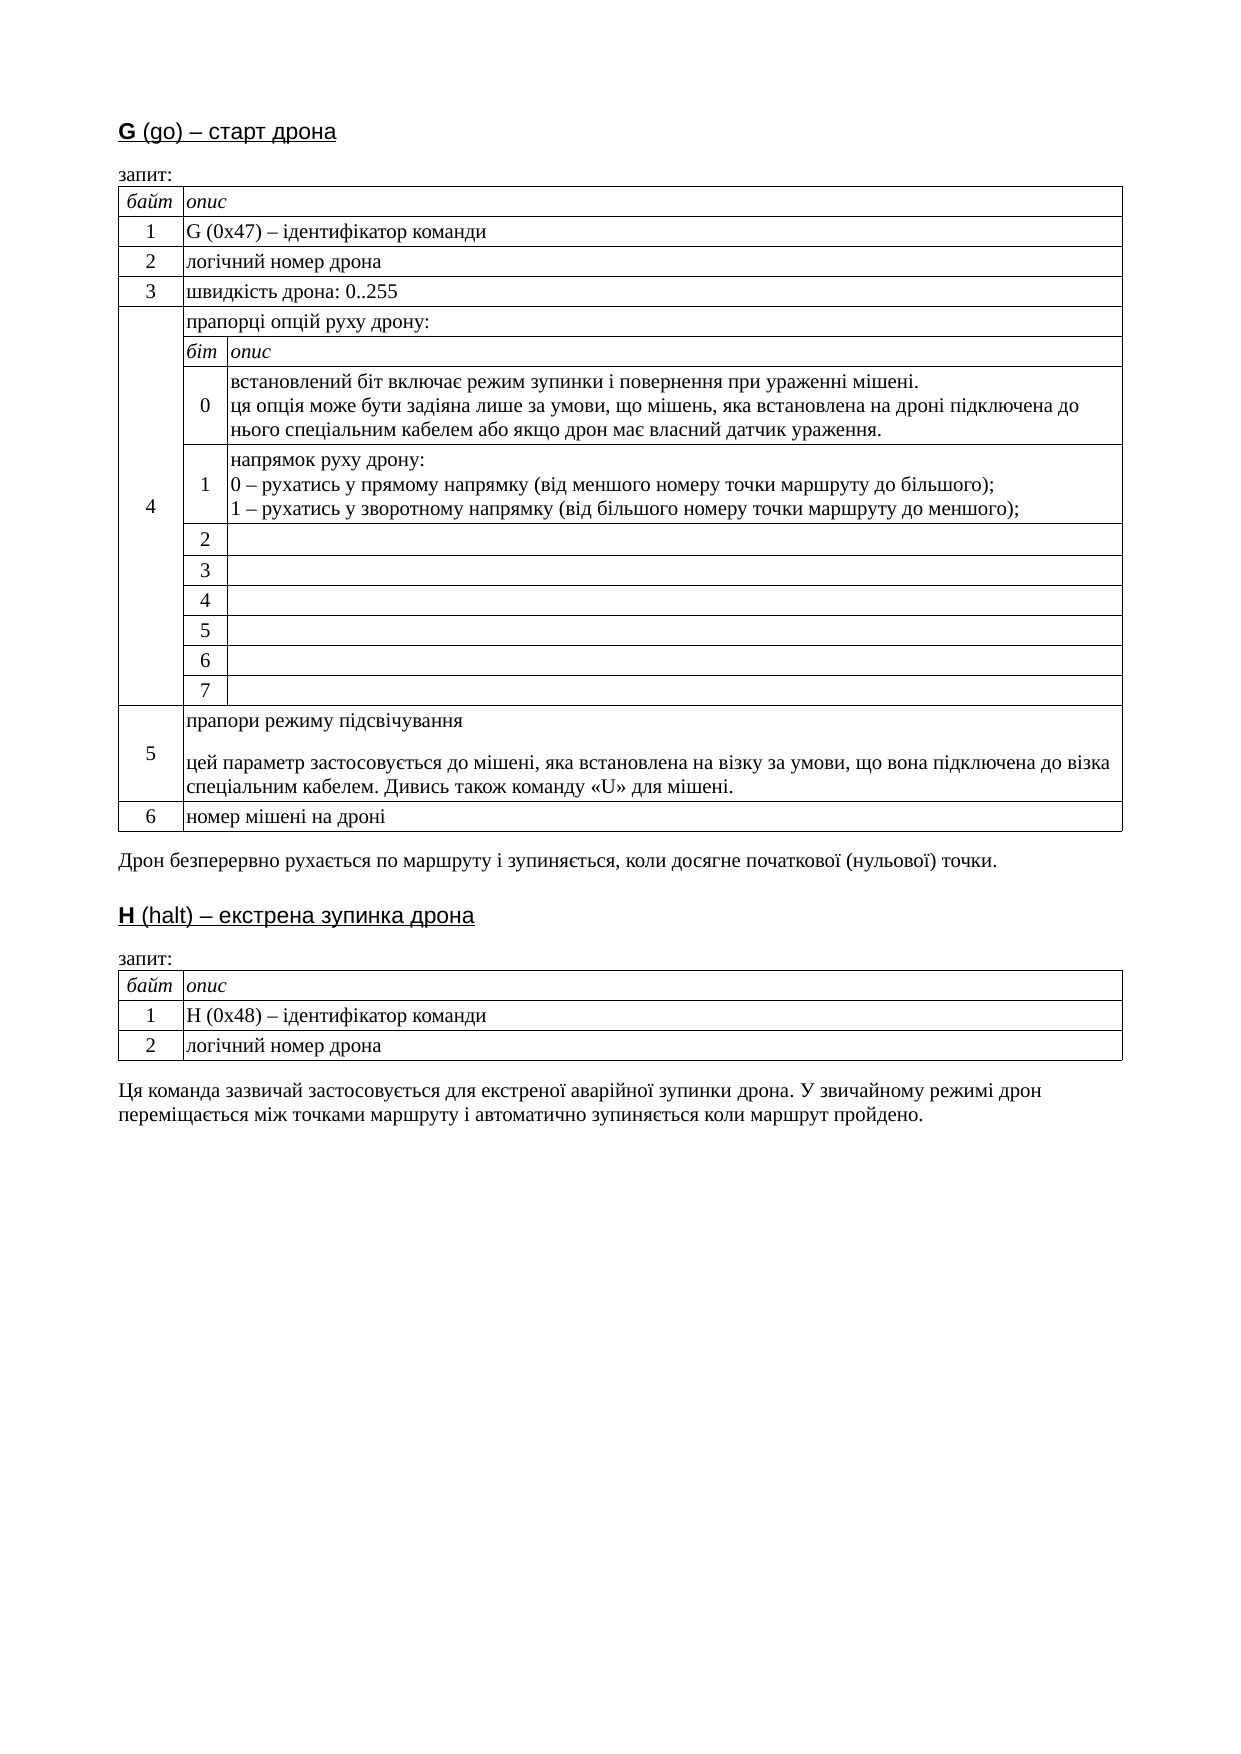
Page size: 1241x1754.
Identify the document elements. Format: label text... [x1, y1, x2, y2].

table_cell 2 [119, 247, 183, 276]
table_cell 6 [119, 802, 183, 831]
table_cell 5 [184, 616, 227, 645]
table_cell 0 [184, 367, 227, 444]
table_cell [228, 616, 1122, 645]
table_cell 1 [119, 217, 183, 246]
table_header опис [184, 187, 1122, 216]
table_cell встановлений біт включає режим зупинки і повернення при ураженні мішені. ця опція може бути задіяна лише за умови, що мішень, яка встановлена на дроні підключена до нього спеціальним кабелем або якщо дрон має власний датчик ураження. [228, 367, 1122, 444]
table_cell 1 [119, 1001, 183, 1030]
subtitle H (halt) – екстрена зупинка дрона [118, 902, 1122, 928]
table_cell 7 [184, 676, 227, 705]
table_cell опис [228, 337, 1122, 366]
text Ця команда зазвичай застосовується для екстреної аварійної зупинки дрона. У звичайному режимі дрон переміщається між точками маршруту і автоматично зупиняється коли маршрут пройдено. [118, 1078, 1122, 1126]
table_cell 5 [119, 706, 183, 801]
table_cell 2 [184, 524, 227, 555]
table_cell 4 [119, 307, 183, 705]
table_cell 3 [119, 277, 183, 306]
table_cell [228, 676, 1122, 705]
text запит: [118, 946, 1122, 970]
table_cell номер мішені на дроні [184, 802, 1122, 831]
table_header байт [119, 971, 183, 1000]
table_header байт [119, 187, 183, 216]
table_header опис [184, 971, 1122, 1000]
text Дрон безперервно рухається по маршруту і зупиняється, коли досягне початкової (нульової) точки. [118, 848, 1122, 872]
table_cell 6 [184, 646, 227, 675]
table_cell [228, 646, 1122, 675]
table_cell 1 [184, 445, 227, 522]
table_cell прапори режиму підсвічування цей параметр застосовується до мішені, яка встановлена на візку за умови, що вона підключена до візка спеціальним кабелем. Дивись також команду «U» для мішені. [184, 706, 1122, 801]
text запит: [118, 162, 1122, 186]
table_cell 3 [184, 556, 227, 585]
table_cell H (0x48) – ідентифікатор команди [184, 1001, 1122, 1030]
table_cell [228, 586, 1122, 615]
table_cell біт [184, 337, 227, 366]
table_cell логічний номер дрона [184, 1031, 1122, 1060]
table_cell [228, 556, 1122, 585]
table_cell [228, 524, 1122, 555]
table_cell логічний номер дрона [184, 247, 1122, 276]
table_cell швидкість дрона: 0..255 [184, 277, 1122, 306]
table_cell 2 [119, 1031, 183, 1060]
table_cell G (0x47) – ідентифікатор команди [184, 217, 1122, 246]
table_cell напрямок руху дрону: 0 – рухатись у прямому напрямку (від меншого номеру точки маршруту до більшого); 1 – рухатись у зворотному напрямку (від більшого номеру точки маршруту до меншого); [228, 445, 1122, 522]
table_cell прапорці опцій руху дрону: [184, 307, 1122, 336]
table_cell 4 [184, 586, 227, 615]
subtitle G (go) – старт дрона [118, 118, 1122, 144]
